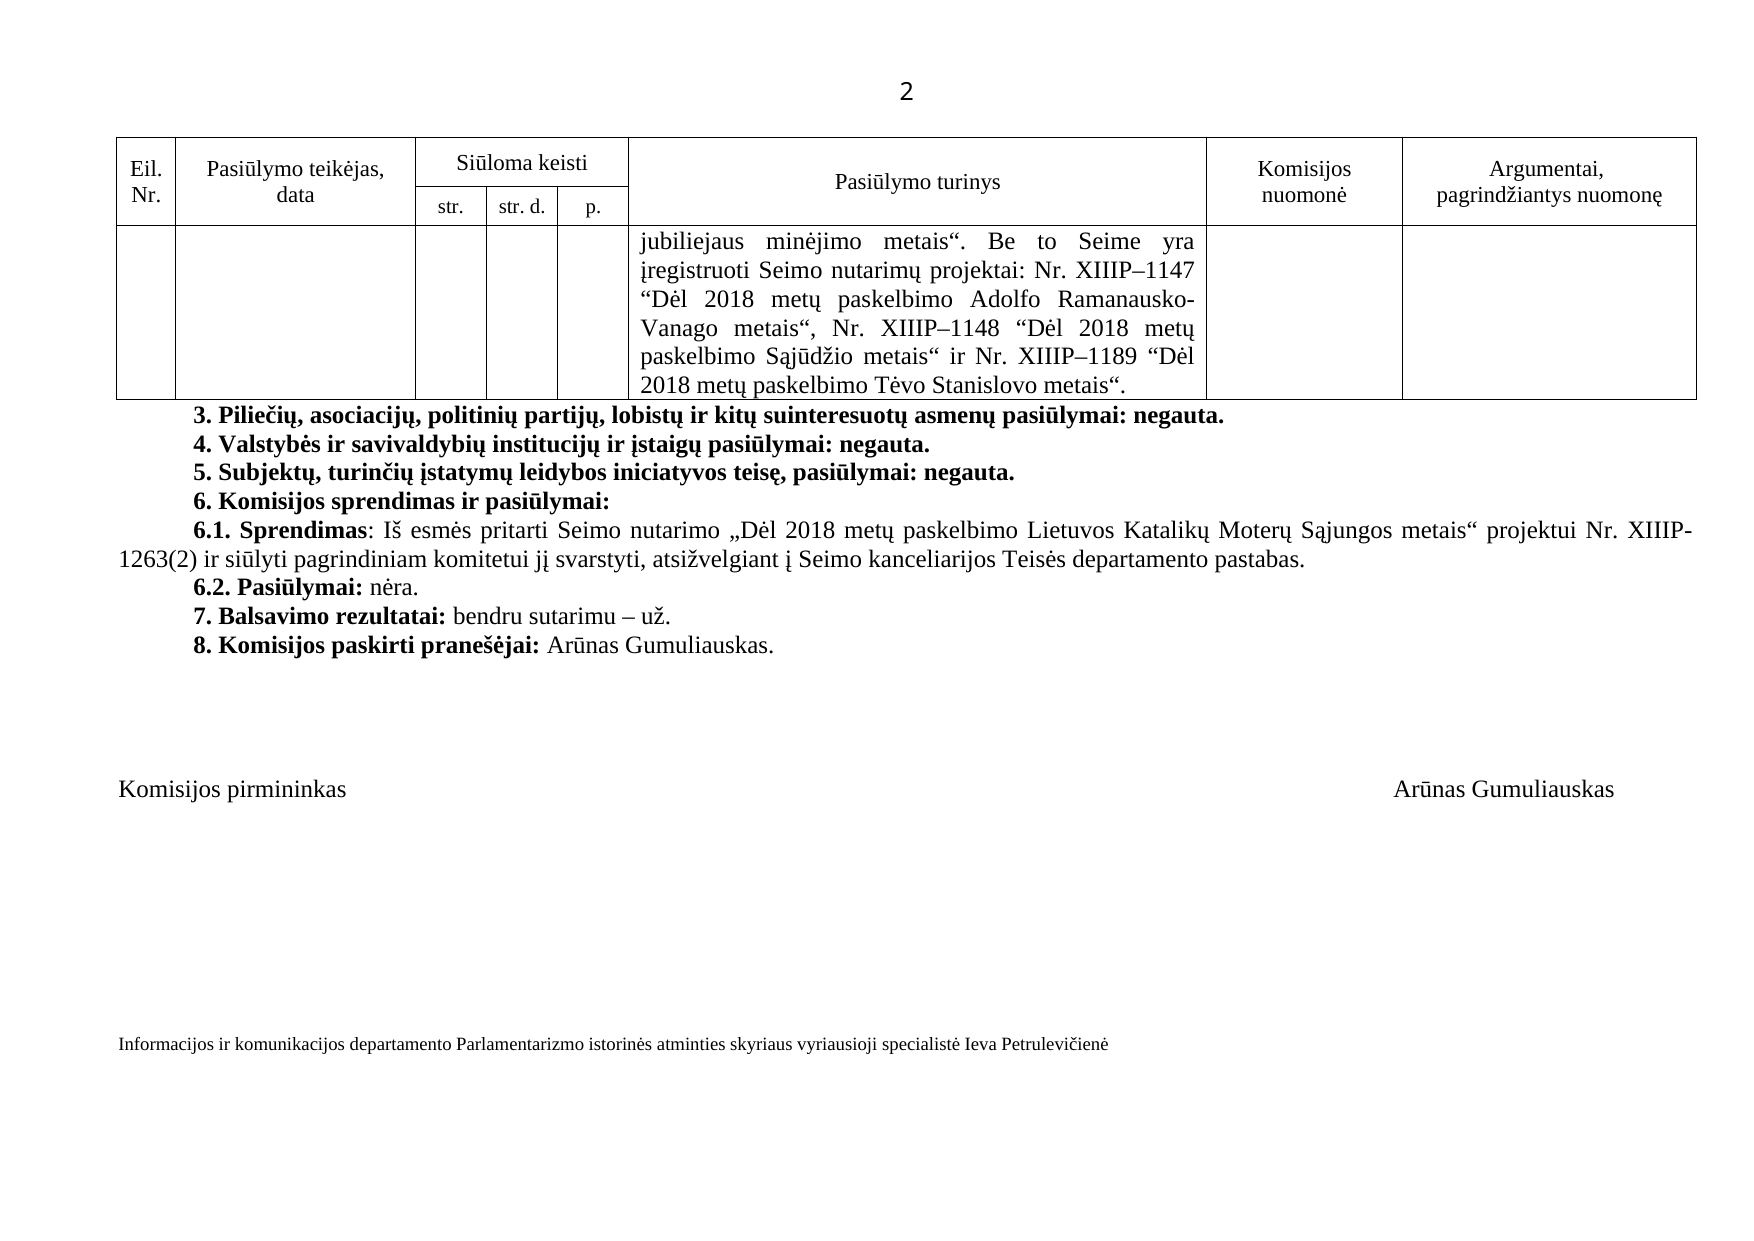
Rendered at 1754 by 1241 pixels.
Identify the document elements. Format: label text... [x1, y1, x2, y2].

table_header Argumentai, pagrindžiantys nuomonę [1403, 138, 1696, 225]
table_header Pasiūlymo turinys [629, 138, 1206, 225]
table_cell [487, 226, 557, 399]
table_header Pasiūlymo teikėjas, data [176, 138, 415, 225]
text 6.2. Pasiūlymai: nėra. [118, 572, 1695, 601]
text Komisijos pirmininkas Arūnas Gumuliauskas [118, 774, 1695, 802]
text 5. Subjektų, turinčių įstatymų leidybos iniciatyvos teisę, pasiūlymai: negauta. [118, 457, 1695, 486]
table_cell [117, 226, 175, 399]
text 6. Komisijos sprendimas ir pasiūlymai: [118, 486, 1695, 515]
table_cell p. [558, 187, 628, 225]
text 3. Piliečių, asociacijų, politinių partijų, lobistų ir kitų suinteresuotų asmenų pasiūlymai: negauta. [118, 400, 1695, 429]
table_header Siūloma keisti [416, 138, 628, 186]
text 4. Valstybės ir savivaldybių institucijų ir įstaigų pasiūlymai: negauta. [118, 429, 1695, 457]
table_cell jubiliejaus minėjimo metais“. Be to Seime yra įregistruoti Seimo nutarimų projektai: Nr. XIIIP–1147 “Dėl 2018 metų paskelbimo Adolfo Ramanausko-Vanago metais“, Nr. XIIIP–1148 “Dėl 2018 metų paskelbimo Sąjūdžio metais“ ir Nr. XIIIP–1189 “Dėl 2018 metų paskelbimo Tėvo Stanislovo metais“. [629, 226, 1206, 399]
table_cell str. [416, 187, 486, 225]
text 8. Komisijos paskirti pranešėjai: Arūnas Gumuliauskas. [118, 630, 1695, 659]
table_header Eil. Nr. [117, 138, 175, 225]
table_cell [416, 226, 486, 399]
table_cell [1403, 226, 1696, 399]
text 7. Balsavimo rezultatai: bendru sutarimu – už. [118, 601, 1695, 630]
text Informacijos ir komunikacijos departamento Parlamentarizmo istorinės atminties skyriaus vyriausioji specialistė Ieva Petrulevičienė [118, 1032, 1695, 1054]
text 6.1. Sprendimas: Iš esmės pritarti Seimo nutarimo „Dėl 2018 metų paskelbimo Lietuvos Katalikų Moterų Sąjungos metais“ projektui Nr. XIIIP-1263(2) ir siūlyti pagrindiniam komitetui jį svarstyti, atsižvelgiant į Seimo kanceliarijos Teisės departamento pastabas. [118, 515, 1695, 572]
table_cell str. d. [487, 187, 557, 225]
table_header Komisijos nuomonė [1207, 138, 1402, 225]
table_cell [1207, 226, 1402, 399]
table_cell [558, 226, 628, 399]
table_cell [176, 226, 415, 399]
